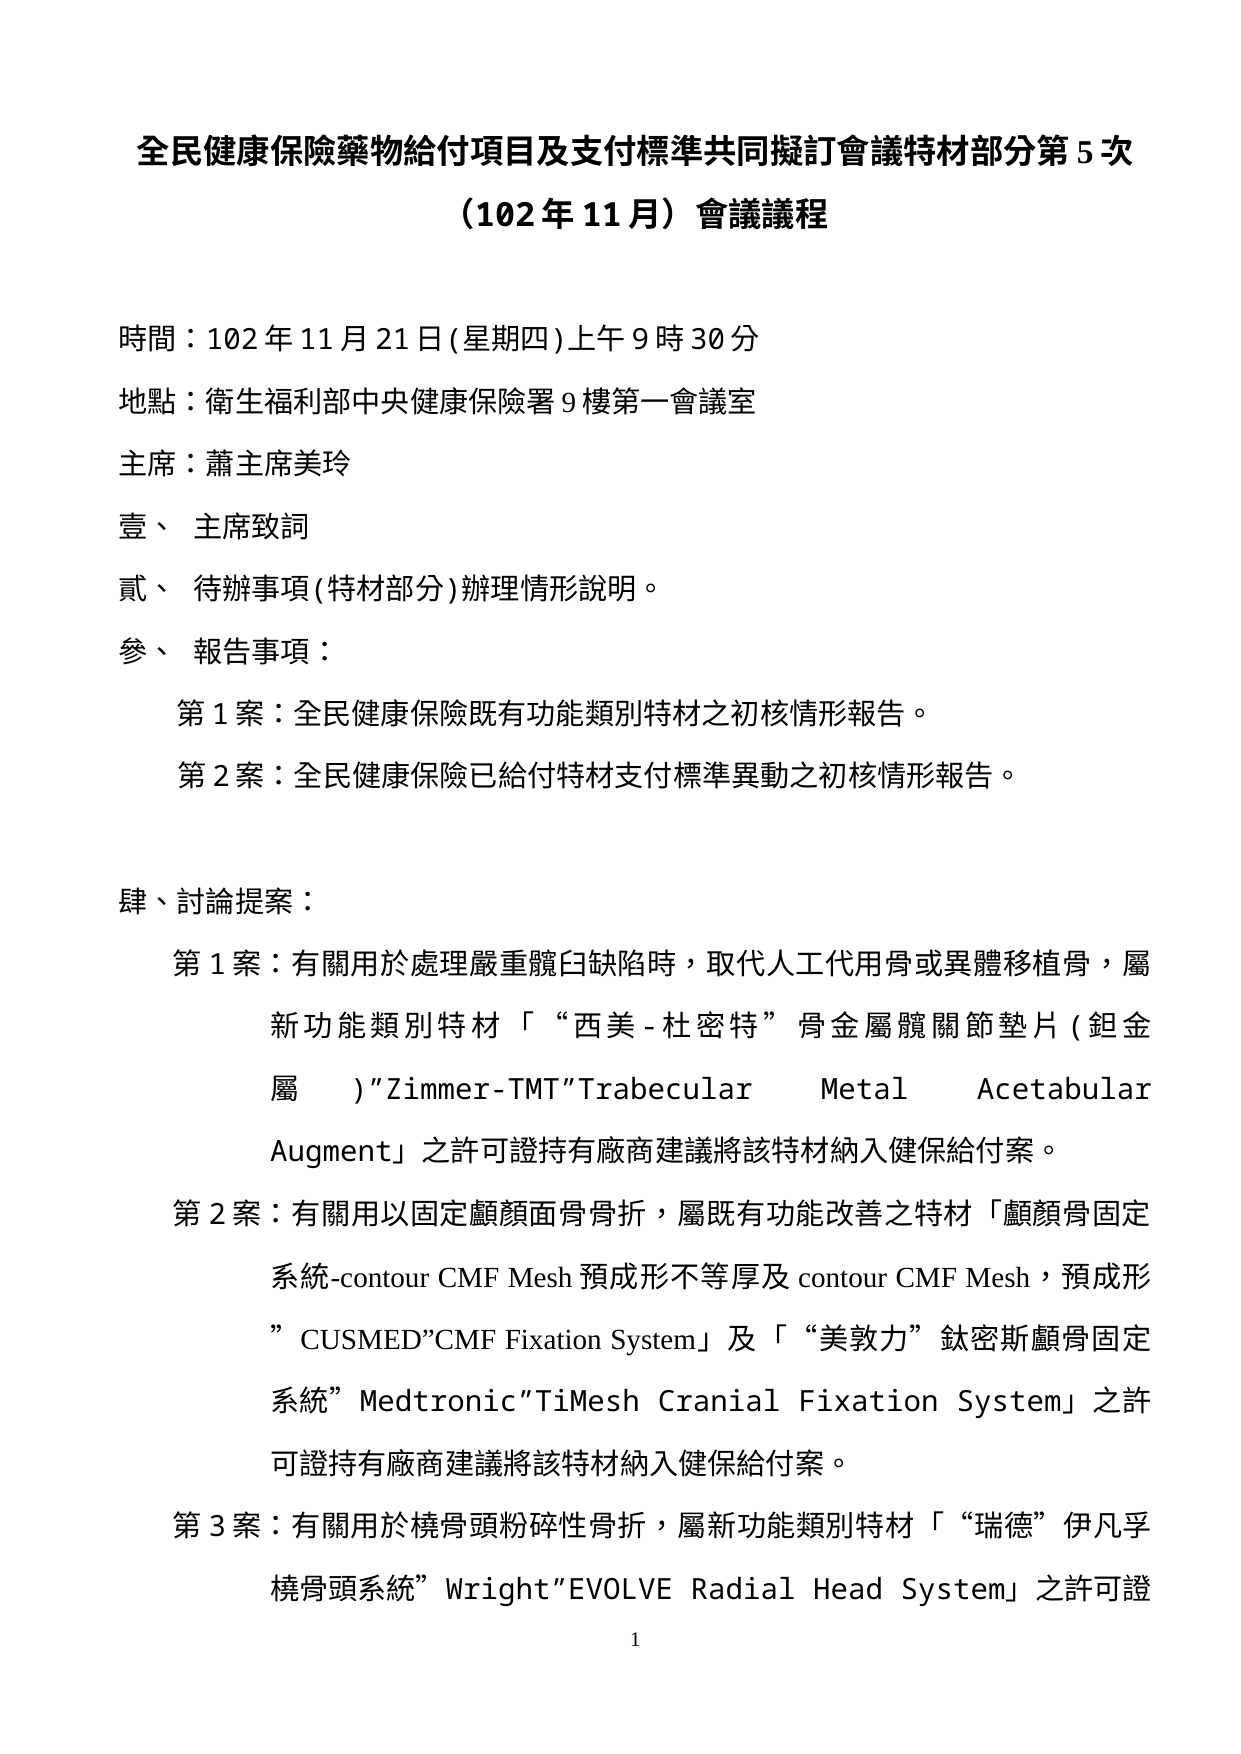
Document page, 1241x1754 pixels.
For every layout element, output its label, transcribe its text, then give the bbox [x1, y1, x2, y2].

text 第1案：有關用於處理嚴重髖臼缺陷時，取代人工代用骨或異體移植骨，屬新功能類別特材「“西美-杜密特”骨金屬髖關節墊片(鉭金屬)”Zimmer-TMT”Trabecular Metal Acetabular Augment」之許可證持有廠商建議將該特材納入健保給付案。 [118, 920, 1152, 1170]
text 肆、討論提案： [118, 858, 1152, 920]
list 待辦事項(特材部分)辦理情形說明。 [118, 545, 1152, 608]
text 全民健康保險藥物給付項目及支付標準共同擬訂會議特材部分第5次（102年11月）會議議程 [118, 108, 1152, 233]
text 第3案：有關用於橈骨頭粉碎性骨折，屬新功能類別特材「“瑞德”伊凡孚橈骨頭系統”Wright”EVOLVE Radial Head System」之許可證 [118, 1483, 1152, 1608]
text 時間：102年11月21日(星期四)上午9時30分 [118, 295, 1152, 358]
text 第1案：全民健康保險既有功能類別特材之初核情形報告。 [176, 670, 1152, 733]
text 地點：衛生福利部中央健康保險署9樓第一會議室 [118, 358, 1152, 420]
list 報告事項： [118, 608, 1152, 670]
list 主席致詞 [118, 483, 1152, 545]
text 主席：蕭主席美玲 [118, 420, 1152, 483]
text 第2案：全民健康保險已給付特材支付標準異動之初核情形報告。 [177, 733, 1152, 795]
text 第2案：有關用以固定顱顏面骨骨折，屬既有功能改善之特材「顱顏骨固定系統-contour CMF Mesh預成形不等厚及contour CMF Mesh，預成形”CUSMED”CMF Fixation System」及「“美敦力”鈦密斯顱骨固定系統”Medtronic”TiMesh Cranial Fixation System」之許可證持有廠商建議將該特材納入健保給付案。 [118, 1170, 1152, 1483]
